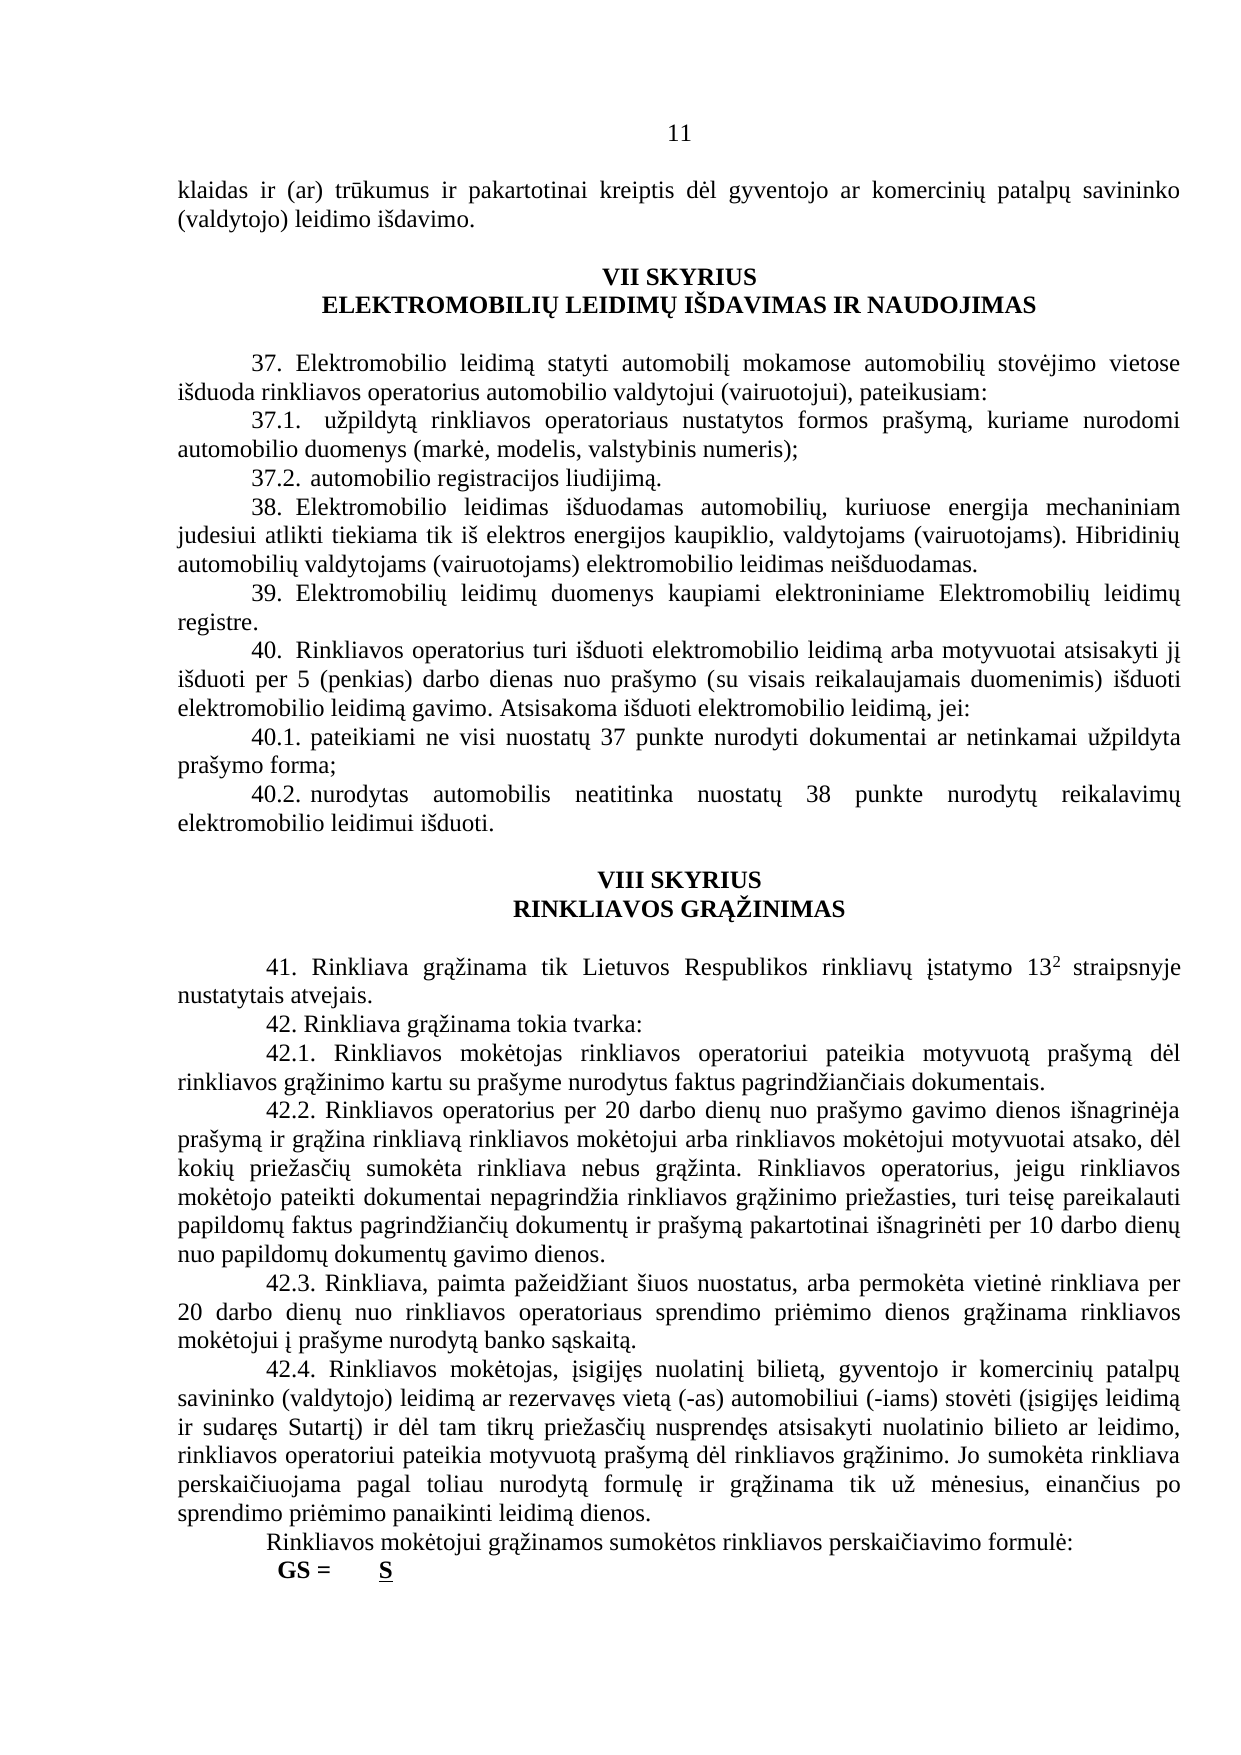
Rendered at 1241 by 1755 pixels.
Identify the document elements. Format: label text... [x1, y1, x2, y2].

text VII SKYRIUS [177, 262, 1181, 291]
text 38. Elektromobilio leidimas išduodamas automobilių, kuriuose energija mechaniniam judesiui atlikti tiekiama tik iš elektros energijos kaupiklio, valdytojams (vairuotojams). Hibridinių automobilių valdytojams (vairuotojams) elektromobilio leidimas neišduodamas. [177, 492, 1181, 578]
table_header GS = [266, 1556, 357, 1584]
text 40.1. pateikiami ne visi nuostatų 37 punkte nurodyti dokumentai ar netinkamai užpildyta prašymo forma; [177, 722, 1181, 779]
text klaidas ir (ar) trūkumus ir pakartotinai kreiptis dėl gyventojo ar komercinių patalpų savininko (valdytojo) leidimo išdavimo. [177, 176, 1181, 233]
text 39. Elektromobilių leidimų duomenys kaupiami elektroniniame Elektromobilių leidimų registre. [177, 578, 1181, 636]
text RINKLIAVOS GRĄŽINIMAS [177, 894, 1181, 923]
text VIII SKYRIUS [177, 866, 1181, 894]
text 42.3. Rinkliava, paimta pažeidžiant šiuos nuostatus, arba permokėta vietinė rinkliava per 20 darbo dienų nuo rinkliavos operatoriaus sprendimo priėmimo dienos grąžinama rinkliavos mokėtojui į prašyme nurodytą banko sąskaitą. [177, 1268, 1181, 1354]
text 37.1. užpildytą rinkliavos operatoriaus nustatytos formos prašymą, kuriame nurodomi automobilio duomenys (markė, modelis, valstybinis numeris); [177, 406, 1181, 463]
text 42.4. Rinkliavos mokėtojas, įsigijęs nuolatinį bilietą, gyventojo ir komercinių patalpų savininko (valdytojo) leidimą ar rezervavęs vietą (-as) automobiliui (-iams) stovėti (įsigijęs leidimą ir sudaręs Sutartį) ir dėl tam tikrų priežasčių nusprendęs atsisakyti nuolatinio bilieto ar leidimo, rinkliavos operatoriui pateikia motyvuotą prašymą dėl rinkliavos grąžinimo. Jo sumokėta rinkliava perskaičiuojama pagal toliau nurodytą formulę ir grąžinama tik už mėnesius, einančius po sprendimo priėmimo panaikinti leidimą dienos. [177, 1354, 1181, 1527]
text 41. Rinkliava grąžinama tik Lietuvos Respublikos rinkliavų įstatymo 132 straipsnyje nustatytais atvejais. [177, 952, 1181, 1009]
text 37. Elektromobilio leidimą statyti automobilį mokamose automobilių stovėjimo vietose išduoda rinkliavos operatorius automobilio valdytojui (vairuotojui), pateikusiam: [177, 348, 1181, 406]
text 42.2. Rinkliavos operatorius per 20 darbo dienų nuo prašymo gavimo dienos išnagrinėja prašymą ir grąžina rinkliavą rinkliavos mokėtojui arba rinkliavos mokėtojui motyvuotai atsako, dėl kokių priežasčių sumokėta rinkliava nebus grąžinta. Rinkliavos operatorius, jeigu rinkliavos mokėtojo pateikti dokumentai nepagrindžia rinkliavos grąžinimo priežasties, turi teisę pareikalauti papildomų faktus pagrindžiančių dokumentų ir prašymą pakartotinai išnagrinėti per 10 darbo dienų nuo papildomų dokumentų gavimo dienos. [177, 1096, 1181, 1268]
text Rinkliavos mokėtojui grąžinamos sumokėtos rinkliavos perskaičiavimo formulė: [177, 1527, 1181, 1556]
text ELEKTROMOBILIŲ LEIDIMŲ IŠDAVIMAS IR NAUDOJIMAS [177, 291, 1181, 319]
table_header [414, 1556, 532, 1584]
text 40. Rinkliavos operatorius turi išduoti elektromobilio leidimą arba motyvuotai atsisakyti jį išduoti per 5 (penkias) darbo dienas nuo prašymo (su visais reikalaujamais duomenimis) išduoti elektromobilio leidimą gavimo. Atsisakoma išduoti elektromobilio leidimą, jei: [177, 636, 1181, 722]
text 40.2. nurodytas automobilis neatitinka nuostatų 38 punkte nurodytų reikalavimų elektromobilio leidimui išduoti. [177, 779, 1181, 837]
text 37.2. automobilio registracijos liudijimą. [177, 463, 1181, 492]
table_header S [357, 1556, 414, 1584]
text 42.1. Rinkliavos mokėtojas rinkliavos operatoriui pateikia motyvuotą prašymą dėl rinkliavos grąžinimo kartu su prašyme nurodytus faktus pagrindžiančiais dokumentais. [177, 1038, 1181, 1096]
text 42. Rinkliava grąžinama tokia tvarka: [177, 1009, 1181, 1038]
